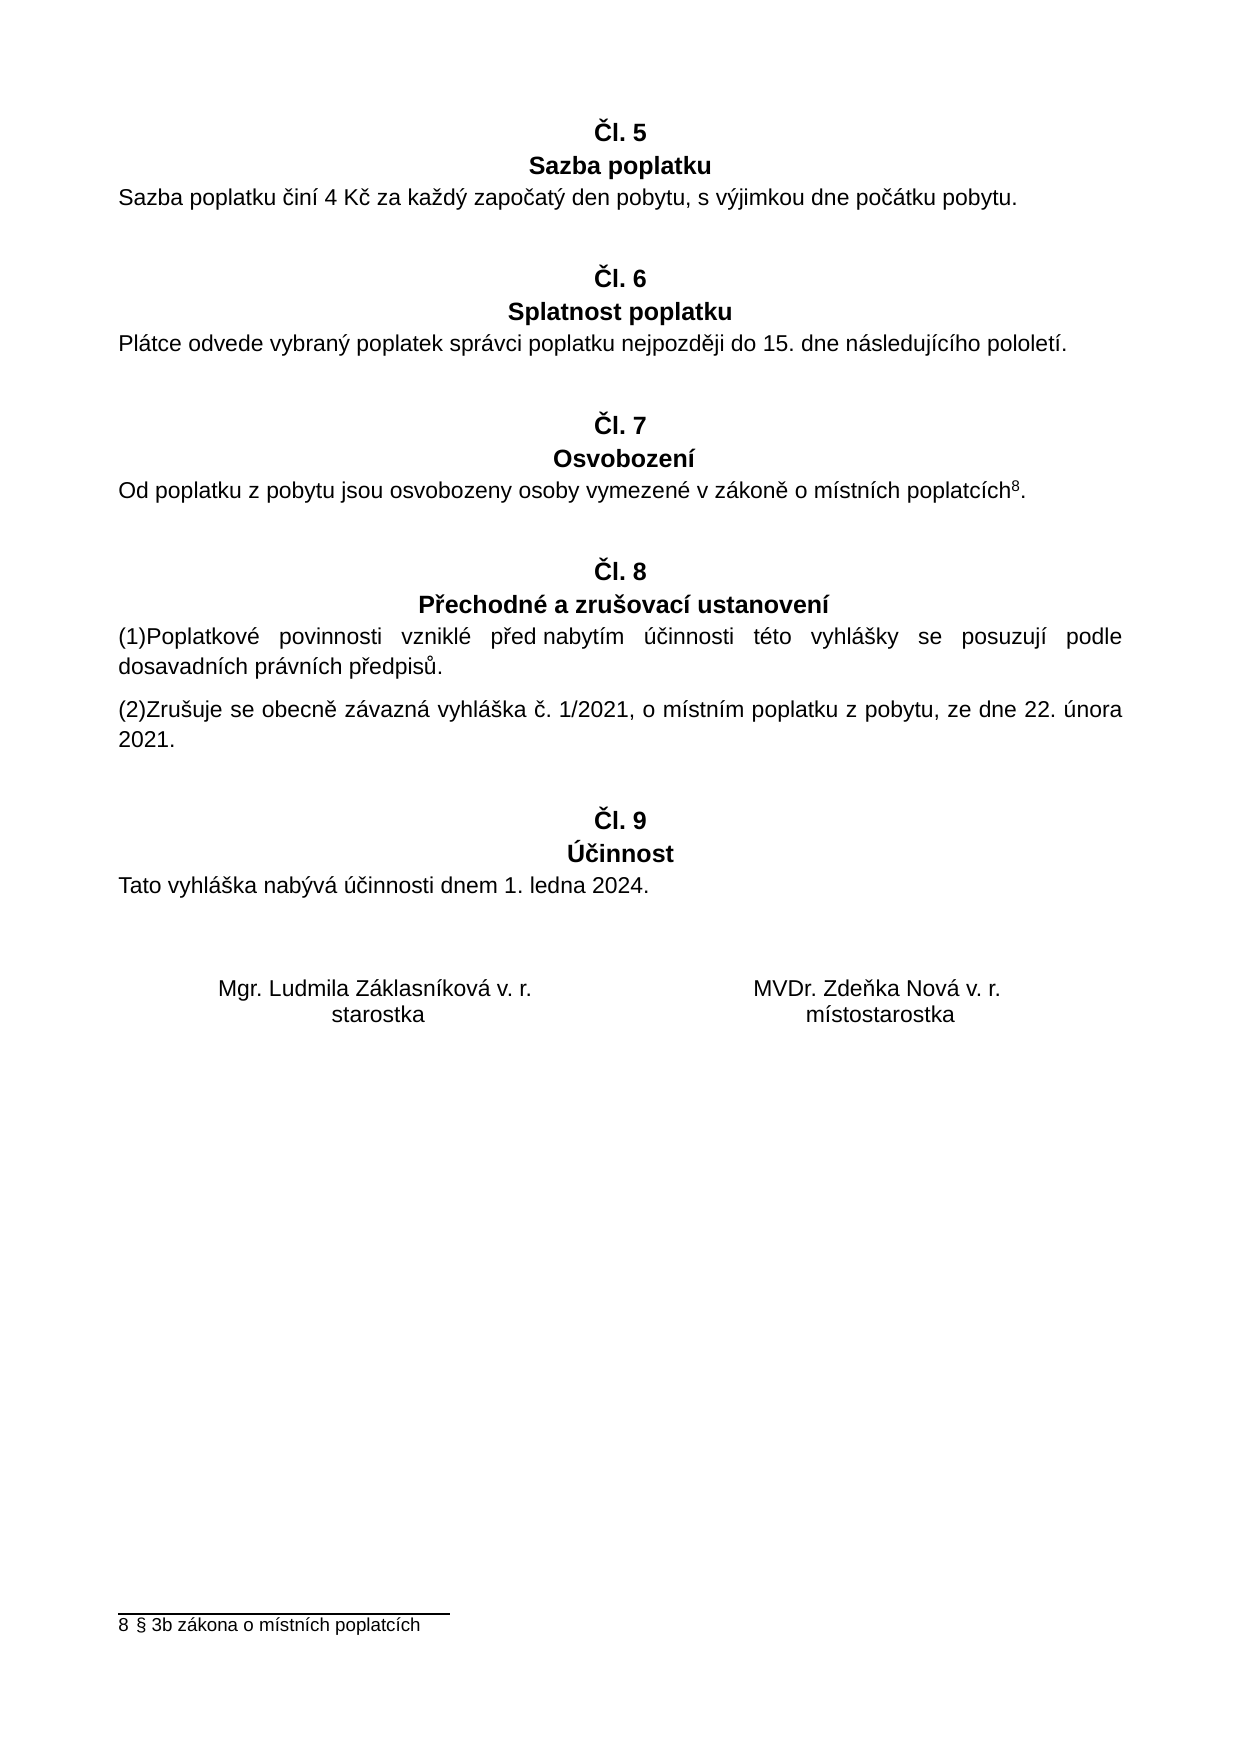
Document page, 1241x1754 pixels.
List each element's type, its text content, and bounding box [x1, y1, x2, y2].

text Tato vyhláška nabývá účinnosti dnem 1. ledna 2024. [118, 872, 1122, 899]
subtitle Čl. 6 Splatnost poplatku [118, 264, 1122, 326]
table_cell [626, 1033, 1128, 1151]
text Od poplatku z pobytu jsou osvobozeny osoby vymezené v zákoně o místních poplatcích. [118, 477, 1122, 503]
list Zrušuje se obecně závazná vyhláška č. 1/2021, o místním poplatku z pobytu, ze dne 22. února 2021. [118, 696, 1122, 752]
text Plátce odvede vybraný poplatek správci poplatku nejpozději do 15. dne následujícího pololetí. [118, 330, 1122, 357]
subtitle Čl. 8 Přechodné a zrušovací ustanovení [118, 557, 1122, 619]
table_header MVDr. Zdeňka Nová v. r. místostarostka [626, 915, 1128, 1033]
subtitle Čl. 5 Sazba poplatku [118, 118, 1122, 180]
text § 3b zákona o místních poplatcích [118, 1614, 1122, 1635]
subtitle Čl. 9 Účinnost [118, 806, 1122, 868]
table_cell [124, 1033, 626, 1151]
text Sazba poplatku činí 4 Kč za každý započatý den pobytu, s výjimkou dne počátku pobytu. [118, 184, 1122, 211]
table_header Mgr. Ludmila Záklasníková v. r. starostka [124, 915, 626, 1033]
subtitle Čl. 7 Osvobození [118, 411, 1122, 472]
list Poplatkové povinnosti vzniklé před nabytím účinnosti této vyhlášky se posuzují podle dosavadních právních předpisů. [118, 623, 1122, 679]
